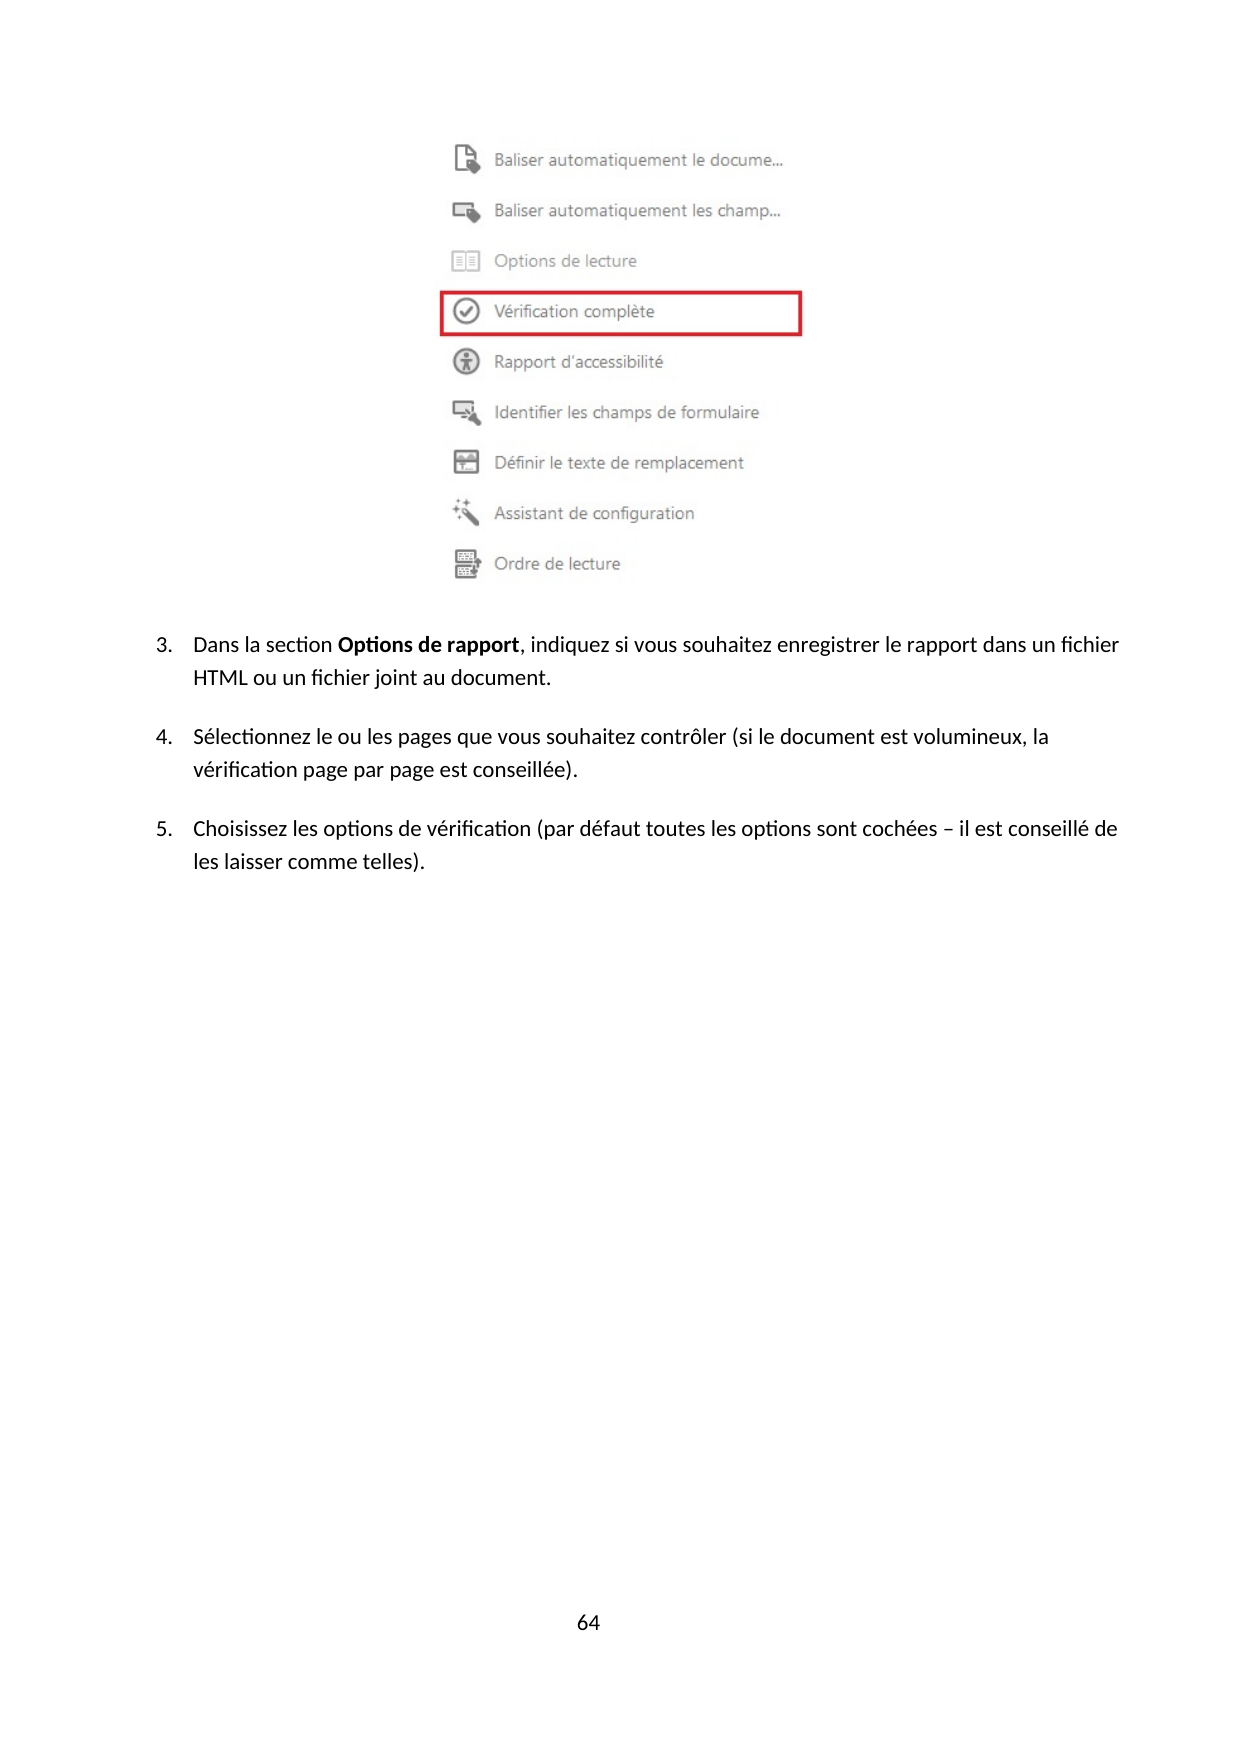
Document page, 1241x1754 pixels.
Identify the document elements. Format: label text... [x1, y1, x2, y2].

list Choisissez les options de vérification (par défaut toutes les options sont cochées – il est conseillé de les laisser comme telles). [156, 814, 1122, 875]
list Dans la section Options de rapport, indiquez si vous souhaitez enregistrer le rapport dans un fichier HTML ou un fichier joint au document. [156, 630, 1122, 691]
list Sélectionnez le ou les pages que vous souhaitez contrôler (si le document est volumineux, la vérification page par page est conseillée). [156, 722, 1122, 783]
picture [435, 118, 806, 600]
